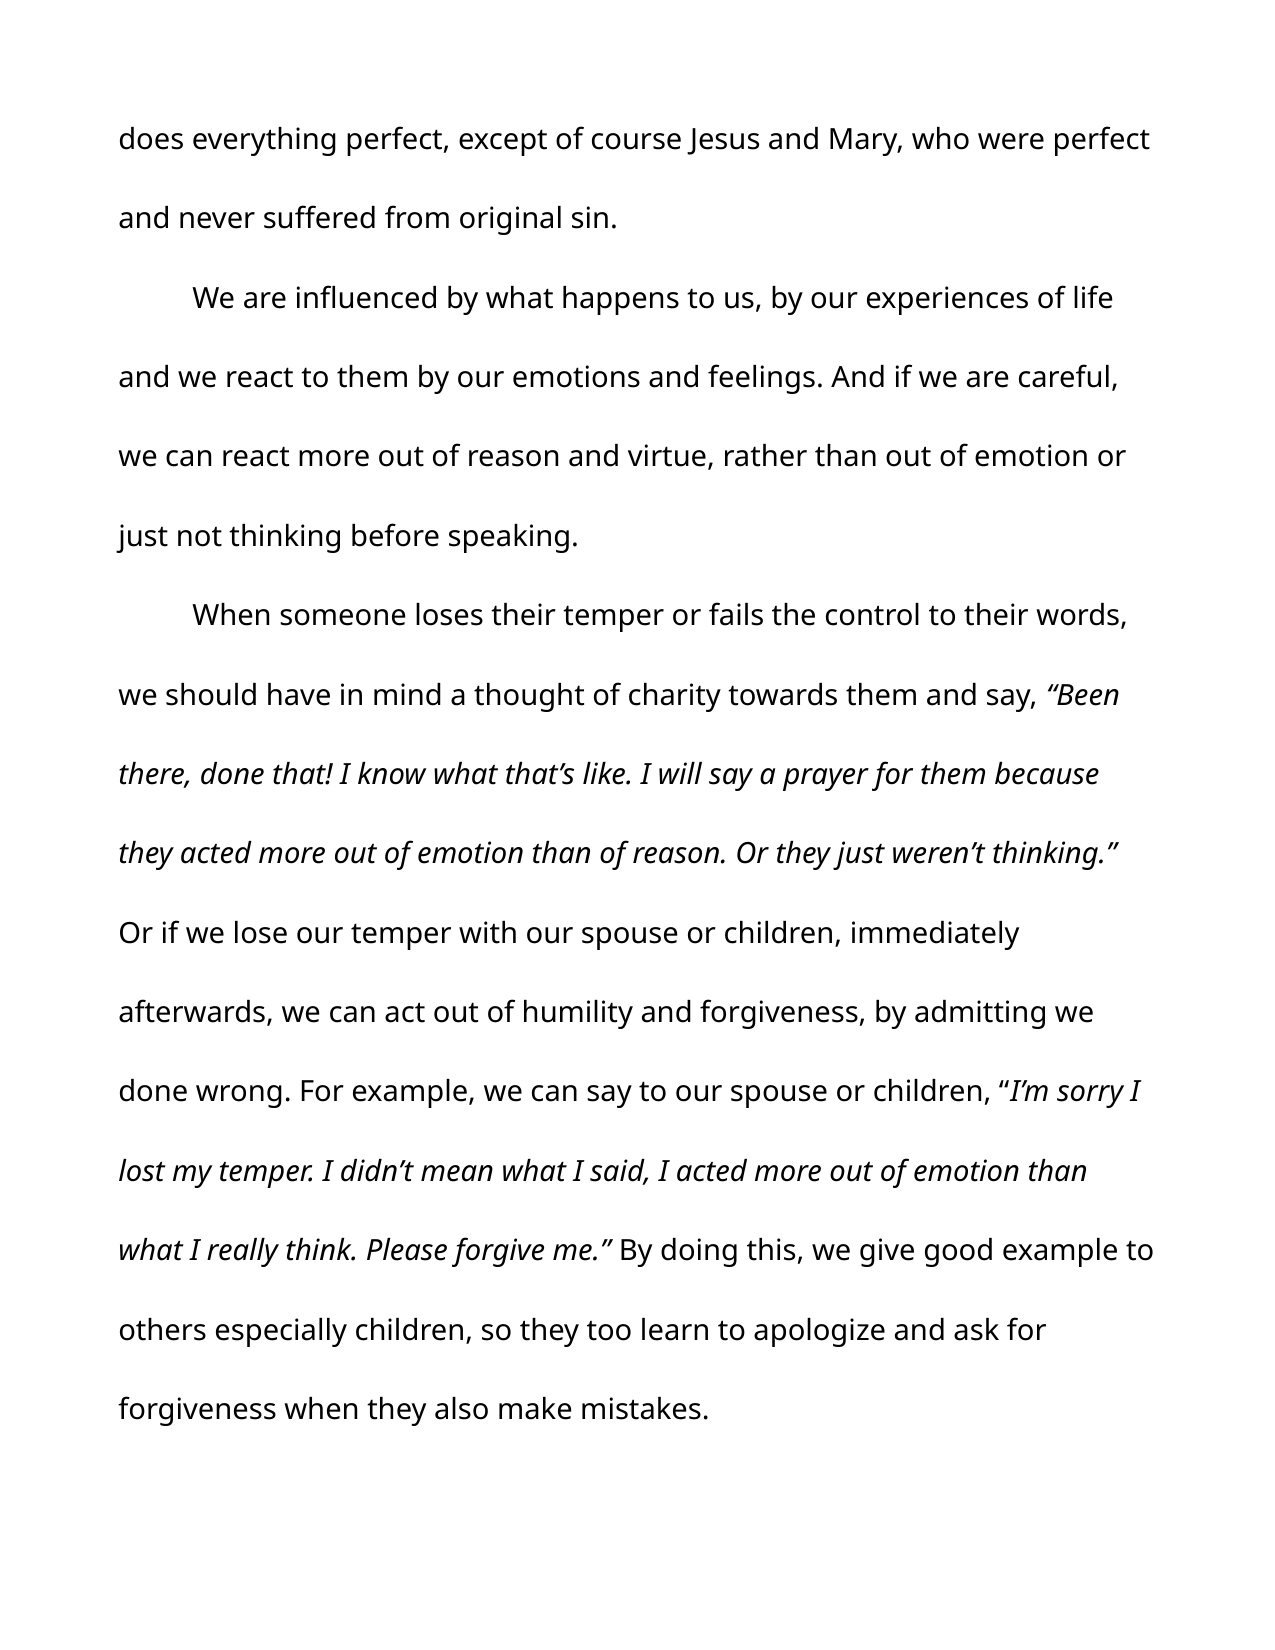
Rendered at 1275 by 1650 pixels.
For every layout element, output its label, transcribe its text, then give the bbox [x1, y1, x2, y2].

text does everything perfect, except of course Jesus and Mary, who were perfect and never suffered from original sin. [118, 118, 1157, 237]
text We are influenced by what happens to us, by our experiences of life and we react to them by our emotions and feelings. And if we are careful, we can react more out of reason and virtue, rather than out of emotion or just not thinking before speaking. [118, 277, 1157, 555]
text When someone loses their temper or fails the control to their words, we should have in mind a thought of charity towards them and say, “Been there, done that! I know what that’s like. I will say a prayer for them because they acted more out of emotion than of reason. Or they just weren’t thinking.” Or if we lose our temper with our spouse or children, immediately afterwards, we can act out of humility and forgiveness, by admitting we done wrong. For example, we can say to our spouse or children, “I’m sorry I lost my temper. I didn’t mean what I said, I acted more out of emotion than what I really think. Please forgive me.” By doing this, we give good example to others especially children, so they too learn to apologize and ask for forgiveness when they also make mistakes. [118, 594, 1157, 1428]
